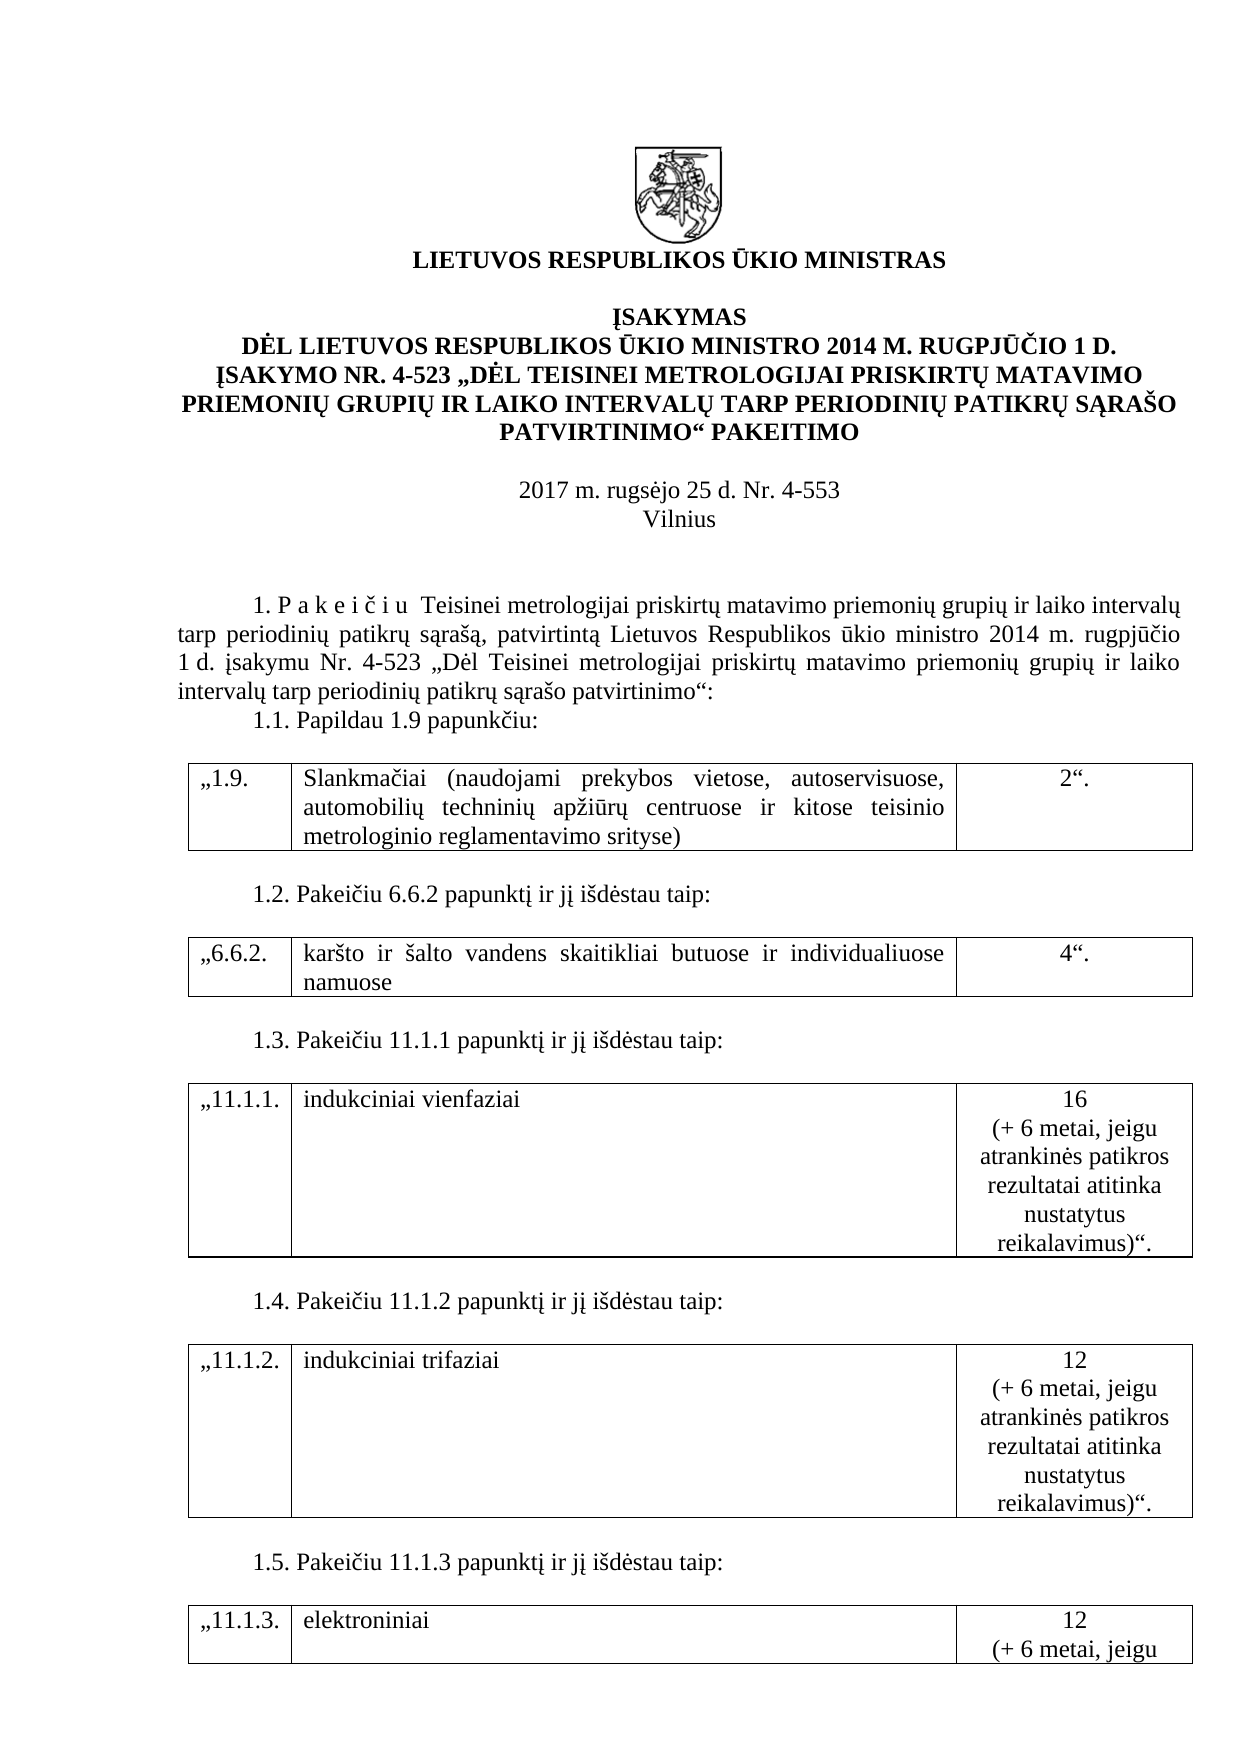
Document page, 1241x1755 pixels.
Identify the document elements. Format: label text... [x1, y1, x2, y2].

text Vilnius [177, 504, 1181, 532]
table_header „11.1.1. [189, 1084, 291, 1256]
table_header „6.6.2. [189, 938, 291, 996]
table_header indukciniai vienfaziai [292, 1084, 956, 1256]
text 1.2. Pakeičiu 6.6.2 papunktį ir jį išdėstau taip: [177, 879, 1181, 908]
text 1.3. Pakeičiu 11.1.1 papunktį ir jį išdėstau taip: [177, 1025, 1181, 1054]
table_header „11.1.3. [189, 1606, 291, 1663]
table_header 12 (+ 6 metai, jeigu [957, 1606, 1192, 1663]
table_header elektroniniai [292, 1606, 956, 1663]
table_header „11.1.2. [189, 1345, 291, 1517]
text DĖL LIETUVOS RESPUBLIKOS ŪKIO MINISTRO 2014 M. RUGPJŪČIO 1 D. ĮSAKYMO NR. 4-523 „DĖL TEISINEI METROLOGIJAI PRISKIRTŲ MATAVIMO PRIEMONIŲ GRUPIŲ IR LAIKO INTERVALŲ TARP PERIODINIŲ PATIKRŲ SĄRAŠO PATVIRTINIMO“ PAKEITIMO [177, 331, 1181, 446]
text ĮSAKYMAS [177, 302, 1181, 331]
text LIETUVOS RESPUBLIKOS ŪKIO MINISTRAS [177, 245, 1181, 274]
table_header „1.9. [189, 764, 291, 850]
table_header 2“. [957, 764, 1192, 850]
table_header 16 (+ 6 metai, jeigu atrankinės patikros rezultatai atitinka nustatytus reikalavimus)“. [957, 1084, 1192, 1256]
text 2017 m. rugsėjo 25 d. Nr. 4-553 [177, 475, 1181, 504]
table_header 4“. [957, 938, 1192, 996]
text 1. P a k e i č i u Teisinei metrologijai priskirtų matavimo priemonių grupių ir laiko intervalų tarp periodinių patikrų sąrašą, patvirtintą Lietuvos Respublikos ūkio ministro 2014 m. rugpjūčio 1 d. įsakymu Nr. 4-523 „Dėl Teisinei metrologijai priskirtų matavimo priemonių grupių ir laiko intervalų tarp periodinių patikrų sąrašo patvirtinimo“: [177, 590, 1181, 705]
text 1.4. Pakeičiu 11.1.2 papunktį ir jį išdėstau taip: [177, 1286, 1181, 1315]
table_header karšto ir šalto vandens skaitikliai butuose ir individualiuose namuose [292, 938, 956, 996]
table_header 12 (+ 6 metai, jeigu atrankinės patikros rezultatai atitinka nustatytus reikalavimus)“. [957, 1345, 1192, 1517]
text 1.1. Papildau 1.9 papunkčiu: [177, 705, 1181, 734]
text 1.5. Pakeičiu 11.1.3 papunktį ir jį išdėstau taip: [177, 1547, 1181, 1576]
table_header indukciniai trifaziai [292, 1345, 956, 1517]
table_header Slankmačiai (naudojami prekybos vietose, autoservisuose, automobilių techninių apžiūrų centruose ir kitose teisinio metrologinio reglamentavimo srityse) [292, 764, 956, 850]
